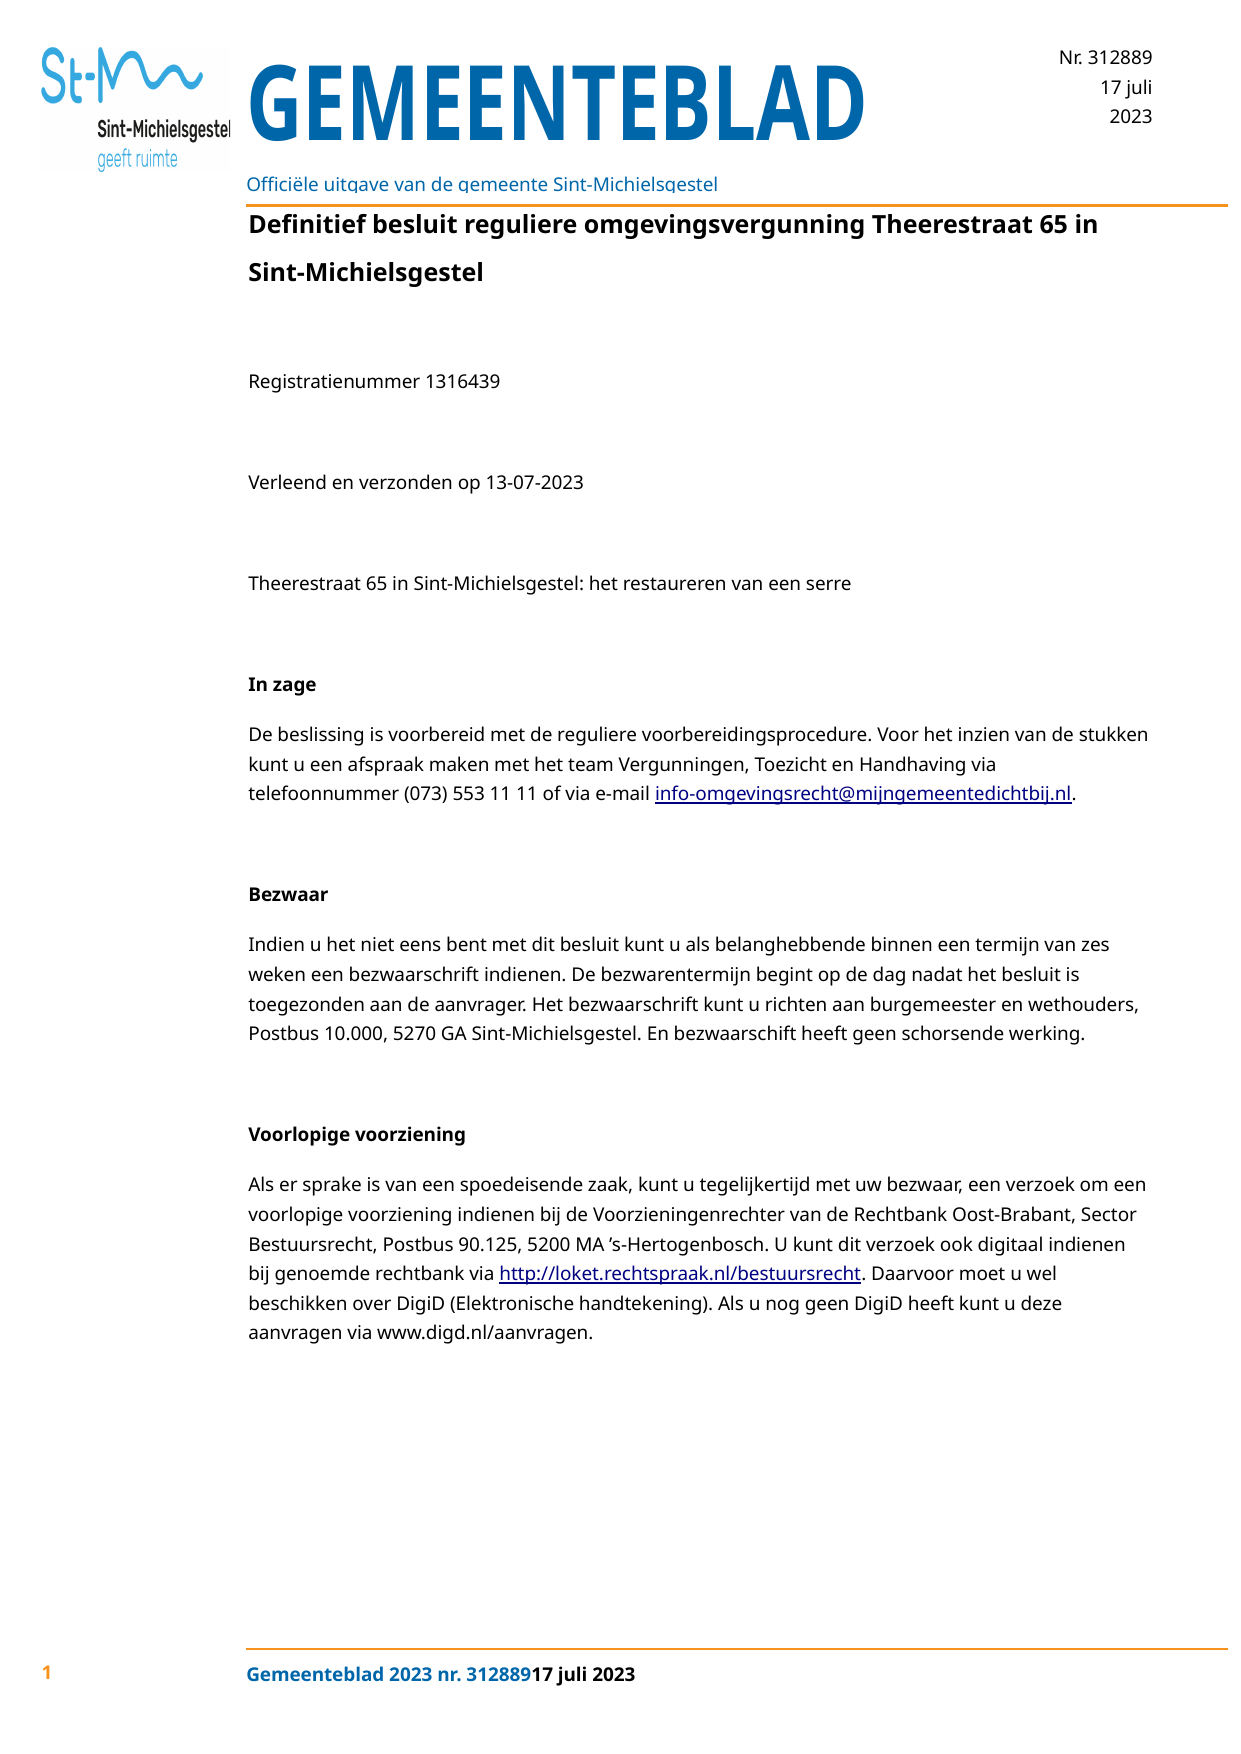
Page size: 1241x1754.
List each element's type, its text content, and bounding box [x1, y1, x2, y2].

text Bezwaar [248, 881, 1152, 907]
text In zage [248, 671, 1152, 697]
text Als er sprake is van een spoedeisende zaak, kunt u tegelijkertijd met uw bezwaar, een verzoek om een voorlopige voorziening indienen bij de Voorzieningenrechter van de Rechtbank Oost-Brabant, Sector Bestuursrecht, Postbus 90.125, 5200 MA ’s-Hertogenbosch. U kunt dit verzoek ook digitaal indienen bij genoemde rechtbank via http://loket.rechtspraak.nl/bestuursrecht. Daarvoor moet u wel beschikken over DigiD (Elektronische handtekening). Als u nog geen DigiD heeft kunt u deze aanvragen via www.digd.nl/aanvragen. [248, 1172, 1152, 1345]
text Voorlopige voorziening [248, 1121, 1152, 1147]
text Verleend en verzonden op 13-07-2023 [248, 469, 1152, 495]
picture [41, 47, 231, 172]
text Registratienummer 1316439 [248, 368, 1152, 394]
text Definitief besluit reguliere omgevingsvergunning Theerestraat 65 in Sint-Michielsgestel [248, 207, 1152, 288]
text Indien u het niet eens bent met dit besluit kunt u als belanghebbende binnen een termijn van zes weken een bezwaarschrift indienen. De bezwarentermijn begint op de dag nadat het besluit is toegezonden aan de aanvrager. Het bezwaarschrift kunt u richten aan burgemeester en wethouders, Postbus 10.000, 5270 GA Sint-Michielsgestel. En bezwaarschift heeft geen schorsende werking. [248, 932, 1152, 1046]
text De beslissing is voorbereid met de reguliere voorbereidingsprocedure. Voor het inzien van de stukken kunt u een afspraak maken met het team Vergunningen, Toezicht en Handhaving via telefoonnummer (073) 553 11 11 of via e-mail info-omgevingsrecht@mijngemeentedichtbij.nl. [248, 721, 1152, 806]
text Theerestraat 65 in Sint-Michielsgestel: het restaureren van een serre [248, 570, 1152, 596]
